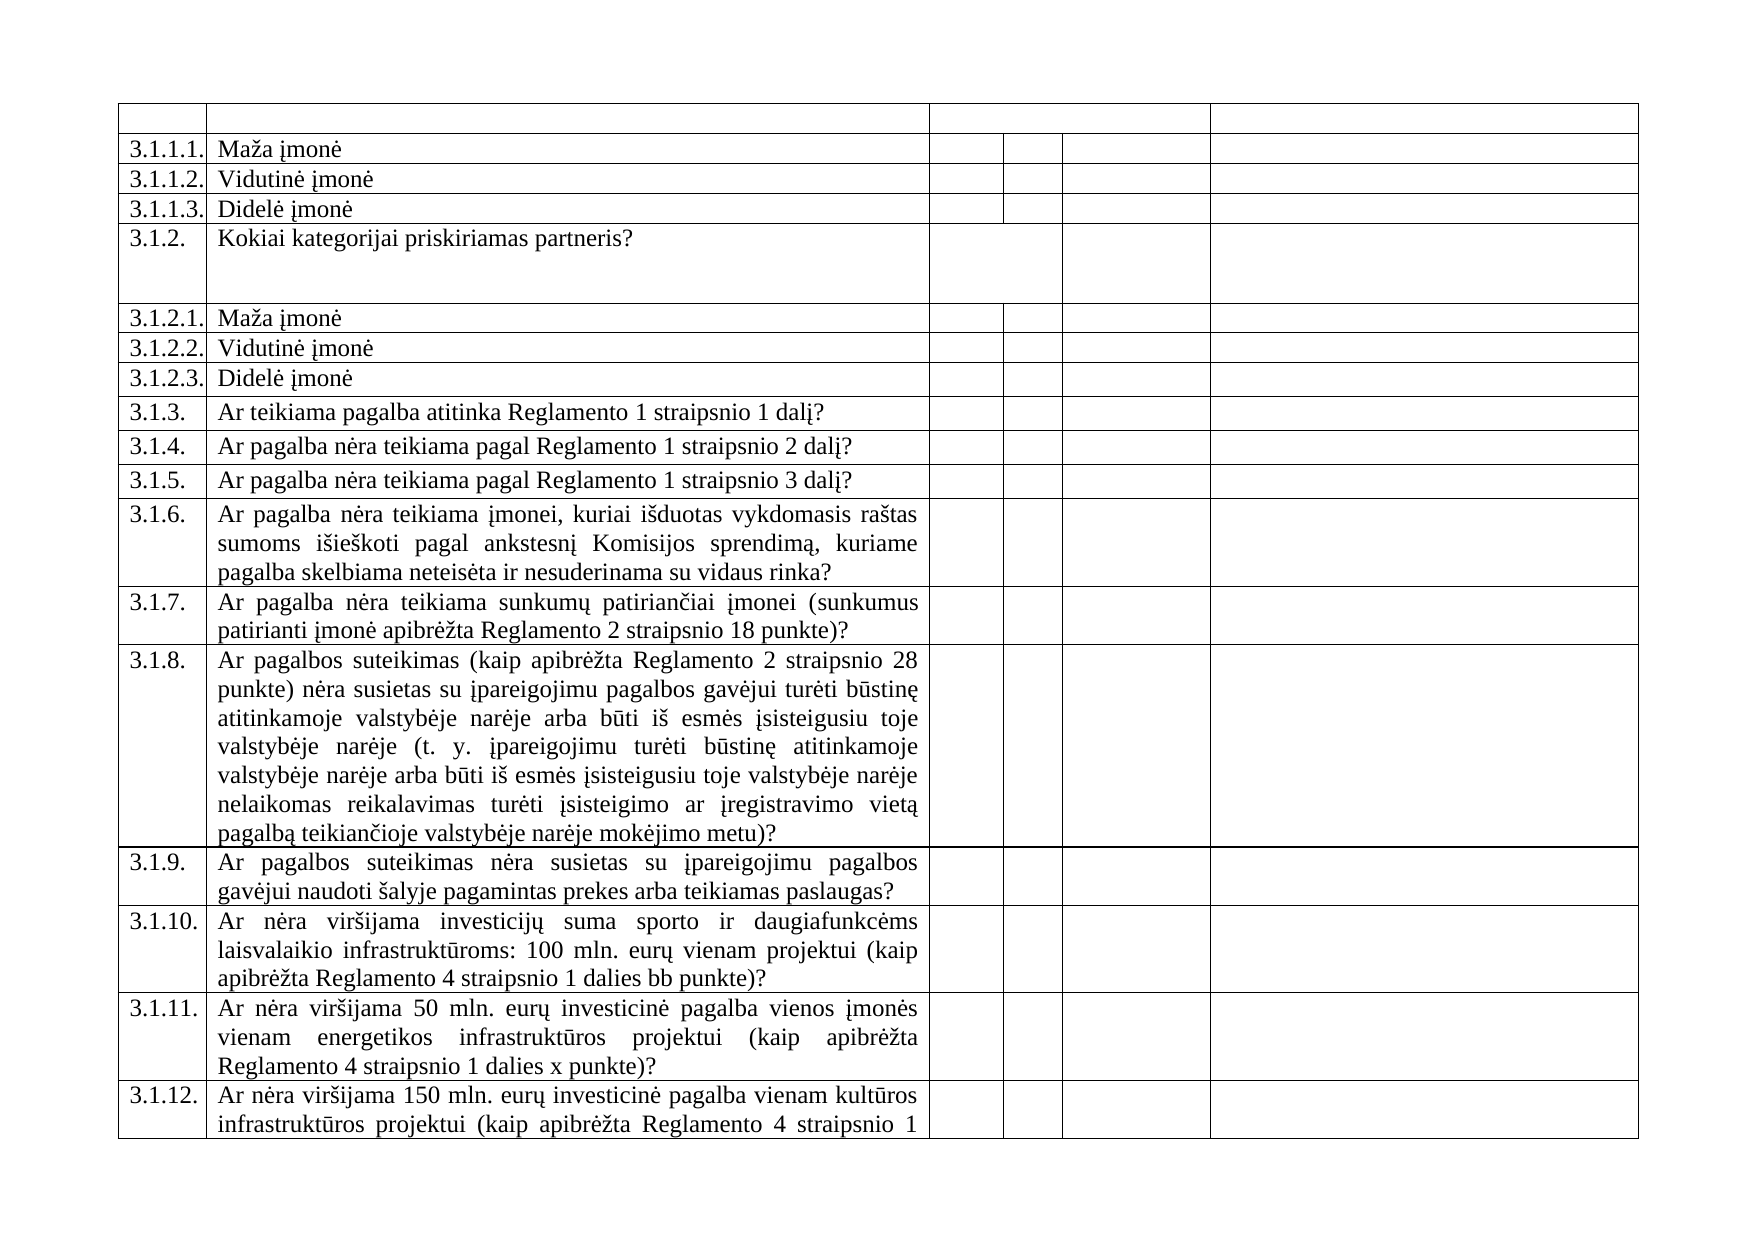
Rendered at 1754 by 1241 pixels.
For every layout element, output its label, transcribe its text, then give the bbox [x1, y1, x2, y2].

table_cell Ar pagalba nėra teikiama įmonei, kuriai išduotas vykdomasis raštas sumoms išieškoti pagal ankstesnį Komisijos sprendimą, kuriame pagalba skelbiama neteisėta ir nesuderinama su vidaus rinka? [207, 499, 929, 586]
table_cell 3.1.10. [119, 906, 206, 992]
table_cell Ar pagalba nėra teikiama sunkumų patiriančiai įmonei (sunkumus patirianti įmonė apibrėžta Reglamento 2 straipsnio 18 punkte)? [207, 587, 929, 644]
table_cell [1063, 465, 1210, 498]
table_cell Didelė įmonė [207, 194, 929, 222]
table_cell Vidutinė įmonė [207, 164, 929, 193]
table_cell [1004, 363, 1062, 396]
table_cell [1063, 499, 1210, 586]
table_cell [1211, 304, 1638, 332]
table_cell [1063, 304, 1210, 332]
table_cell 3.1.2.1. [119, 304, 206, 332]
table_cell [1004, 848, 1062, 905]
table_cell [119, 104, 206, 133]
table_cell [1211, 104, 1638, 133]
table_cell [1063, 645, 1210, 846]
table_cell [1063, 134, 1210, 163]
table_cell [930, 499, 1003, 586]
table_cell [1063, 397, 1210, 430]
table_cell Kokiai kategorijai priskiriamas partneris? [207, 224, 929, 302]
table_cell [1004, 645, 1062, 846]
table_cell [930, 194, 1003, 222]
table_cell 3.1.6. [119, 499, 206, 586]
table_cell 3.1.2.3. [119, 363, 206, 396]
table_cell [930, 645, 1003, 846]
table_cell [1004, 164, 1062, 193]
table_cell Ar pagalbos suteikimas (kaip apibrėžta Reglamento 2 straipsnio 28 punkte) nėra susietas su įpareigojimu pagalbos gavėjui turėti būstinę atitinkamoje valstybėje narėje arba būti iš esmės įsisteigusiu toje valstybėje narėje (t. y. įpareigojimu turėti būstinę atitinkamoje valstybėje narėje arba būti iš esmės įsisteigusiu toje valstybėje narėje nelaikomas reikalavimas turėti įsisteigimo ar įregistravimo vietą pagalbą teikiančioje valstybėje narėje mokėjimo metu)? [207, 645, 929, 846]
table_cell [930, 587, 1003, 644]
table_cell Ar teikiama pagalba atitinka Reglamento 1 straipsnio 1 dalį? [207, 397, 929, 430]
table_cell [1063, 993, 1210, 1079]
table_cell [930, 465, 1003, 498]
table_cell [207, 104, 929, 133]
table_cell 3.1.1.1. [119, 134, 206, 163]
table_cell [1063, 194, 1210, 222]
table_cell [1211, 465, 1638, 498]
table_cell 3.1.4. [119, 431, 206, 464]
table_cell 3.1.3. [119, 397, 206, 430]
table_cell [930, 224, 1062, 302]
table_cell [1211, 587, 1638, 644]
table_cell [1004, 587, 1062, 644]
table_cell [1063, 848, 1210, 905]
table_cell [930, 993, 1003, 1079]
table_cell Vidutinė įmonė [207, 333, 929, 362]
table_cell [1211, 397, 1638, 430]
table_cell 3.1.12. [119, 1081, 206, 1138]
table_cell 3.1.2. [119, 224, 206, 302]
table_cell [1004, 906, 1062, 992]
table_cell [1211, 848, 1638, 905]
table_cell 3.1.1.2. [119, 164, 206, 193]
table_cell Maža įmonė [207, 134, 929, 163]
table_cell [1211, 224, 1638, 302]
table_cell [1063, 587, 1210, 644]
table_cell [1004, 304, 1062, 332]
table_cell [1211, 906, 1638, 992]
table_cell [1004, 397, 1062, 430]
table_cell [1211, 1081, 1638, 1138]
table_cell [930, 164, 1003, 193]
table_cell [1004, 499, 1062, 586]
table_cell [930, 1081, 1003, 1138]
table_cell [1063, 363, 1210, 396]
table_cell [930, 431, 1003, 464]
table_cell Didelė įmonė [207, 363, 929, 396]
table_cell [1211, 499, 1638, 586]
table_cell [930, 134, 1003, 163]
table_cell 3.1.5. [119, 465, 206, 498]
table_cell [1004, 194, 1062, 222]
table_cell [1004, 465, 1062, 498]
table_cell [930, 848, 1003, 905]
table_cell 3.1.2.2. [119, 333, 206, 362]
table_cell [1211, 164, 1638, 193]
table_cell [930, 333, 1003, 362]
table_cell [1211, 431, 1638, 464]
table_cell [1004, 993, 1062, 1079]
table_cell [1004, 1081, 1062, 1138]
table_cell [1211, 194, 1638, 222]
table_cell Ar nėra viršijama investicijų suma sporto ir daugiafunkcėms laisvalaikio infrastruktūroms: 100 mln. eurų vienam projektui (kaip apibrėžta Reglamento 4 straipsnio 1 dalies bb punkte)? [207, 906, 929, 992]
table_cell [1063, 224, 1210, 302]
table_cell [930, 906, 1003, 992]
table_cell 3.1.7. [119, 587, 206, 644]
table_cell 3.1.1.3. [119, 194, 206, 222]
table_cell [1211, 363, 1638, 396]
table_cell [1211, 993, 1638, 1079]
table_cell Ar pagalba nėra teikiama pagal Reglamento 1 straipsnio 2 dalį? [207, 431, 929, 464]
table_cell [1211, 645, 1638, 846]
table_cell [1004, 431, 1062, 464]
table_cell [930, 304, 1003, 332]
table_cell [1004, 134, 1062, 163]
table_cell [1004, 333, 1062, 362]
table_cell [930, 397, 1003, 430]
table_cell [1063, 906, 1210, 992]
table_cell Ar pagalbos suteikimas nėra susietas su įpareigojimu pagalbos gavėjui naudoti šalyje pagamintas prekes arba teikiamas paslaugas? [207, 848, 929, 905]
table_cell [1063, 431, 1210, 464]
table_cell Maža įmonė [207, 304, 929, 332]
table_cell [1211, 333, 1638, 362]
table_cell [1063, 1081, 1210, 1138]
table_cell 3.1.11. [119, 993, 206, 1079]
table_cell [930, 104, 1210, 133]
table_cell 3.1.9. [119, 848, 206, 905]
table_cell [1063, 164, 1210, 193]
table_cell Ar nėra viršijama 150 mln. eurų investicinė pagalba vienam kultūros infrastruktūros projektui (kaip apibrėžta Reglamento 4 straipsnio 1 [207, 1081, 929, 1138]
table_cell [930, 363, 1003, 396]
table_cell Ar pagalba nėra teikiama pagal Reglamento 1 straipsnio 3 dalį? [207, 465, 929, 498]
table_cell 3.1.8. [119, 645, 206, 846]
table_cell Ar nėra viršijama 50 mln. eurų investicinė pagalba vienos įmonės vienam energetikos infrastruktūros projektui (kaip apibrėžta Reglamento 4 straipsnio 1 dalies x punkte)? [207, 993, 929, 1079]
table_cell [1063, 333, 1210, 362]
table_cell [1211, 134, 1638, 163]
